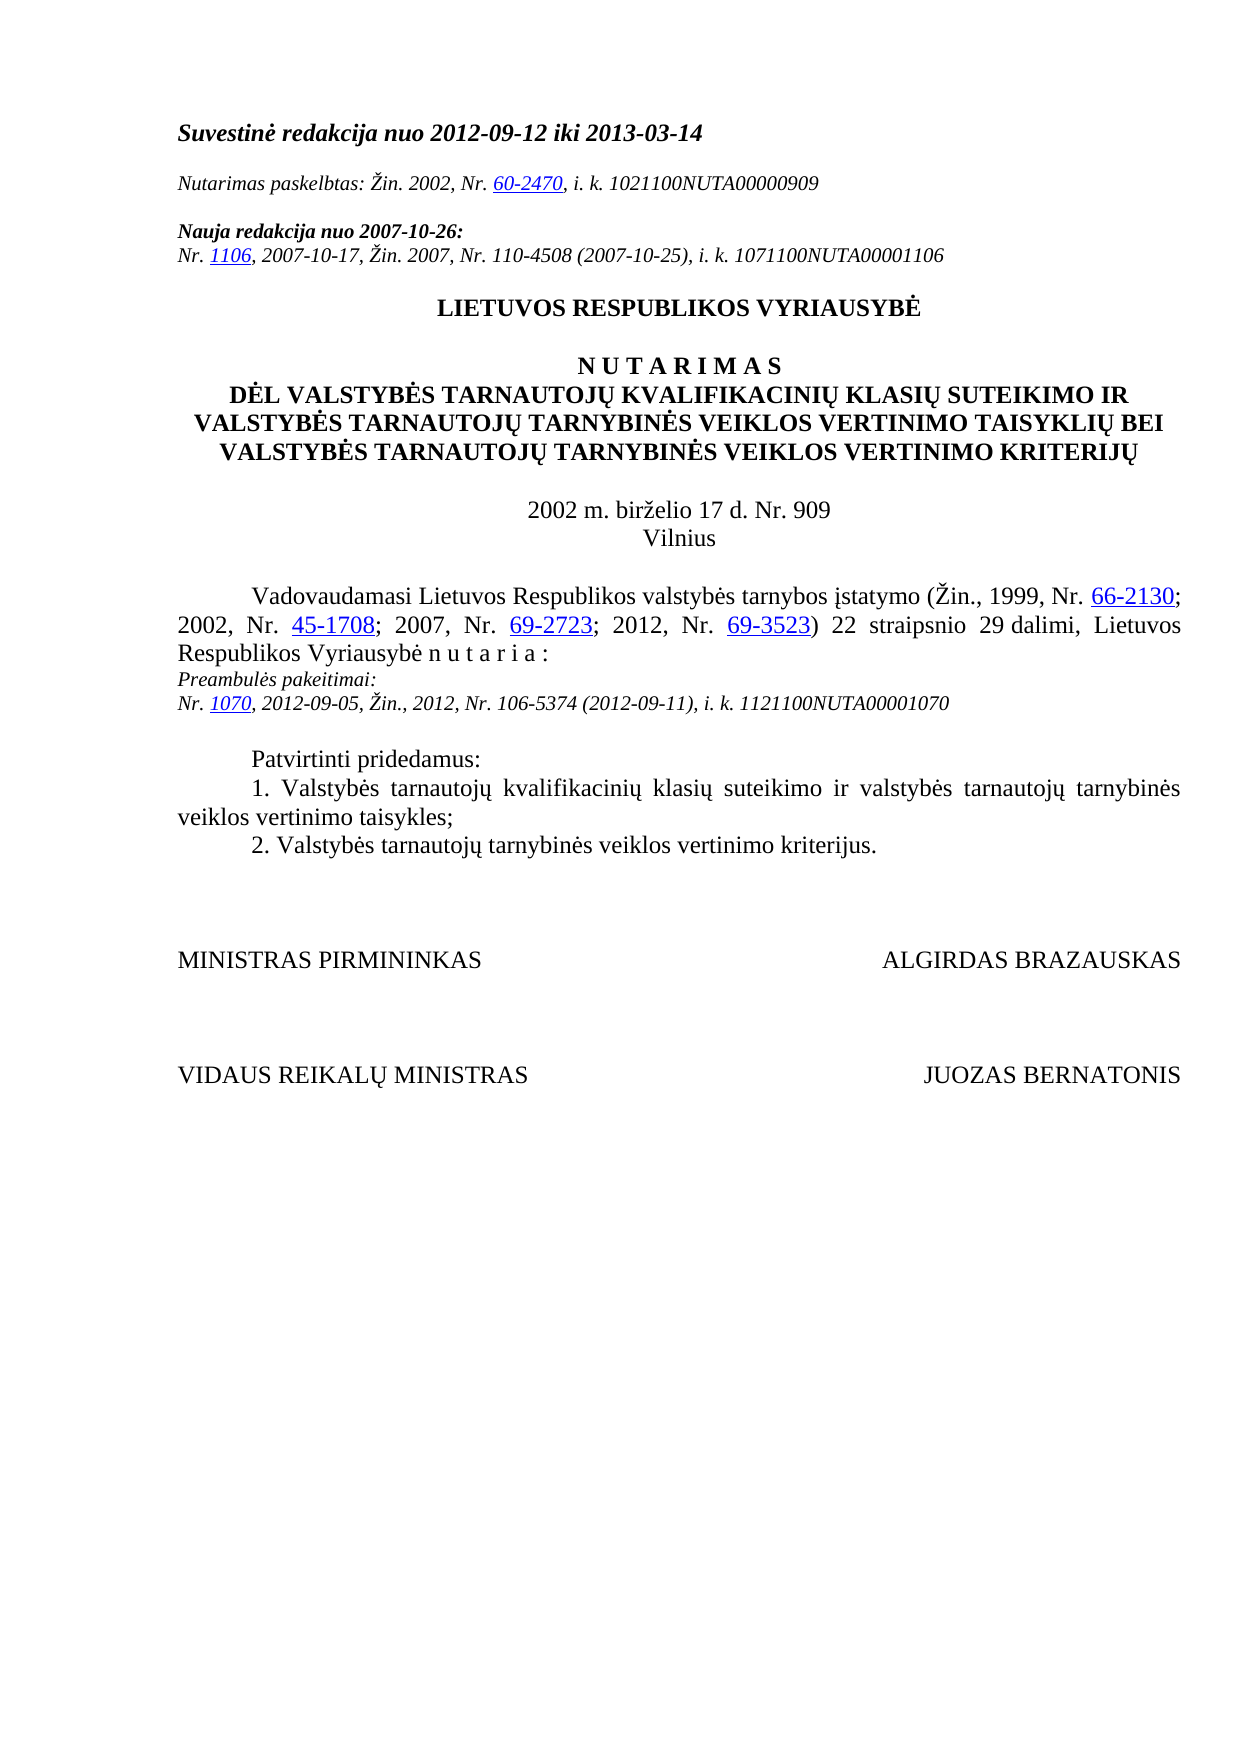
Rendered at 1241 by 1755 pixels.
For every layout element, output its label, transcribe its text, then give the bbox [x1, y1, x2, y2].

text MINISTRAS PIRMININKAS ALGIRDAS BRAZAUSKAS [177, 945, 1181, 974]
text dėl valstybės tarnautojų kvalifikacinių klasių suteikimo ir valstybės tarnautojų TARNYBINĖS VEIKLOS vertinimo taisyklių bei valstybės tarnautojų tarnybinės veiklos vertinimo kriterijų [177, 380, 1181, 466]
text Preambulės pakeitimai: [177, 667, 1181, 691]
text Nr. 1070, 2012-09-05, Žin., 2012, Nr. 106-5374 (2012-09-11), i. k. 1121100NUTA00001070 [177, 691, 1181, 715]
text 2002 m. birželio 17 d. Nr. 909 [177, 495, 1181, 523]
text Nutarimas paskelbtas: Žin. 2002, Nr. 60-2470, i. k. 1021100NUTA00000909 [177, 171, 1181, 195]
text Vadovaudamasi Lietuvos Respublikos valstybės tarnybos įstatymo (Žin., 1999, Nr. 66-2130; 2002, Nr. 45-1708; 2007, Nr. 69-2723; 2012, Nr. 69-3523) 22 straipsnio 29 dalimi, Lietuvos Respublikos Vyriausybė n u t a r i a : [177, 581, 1181, 667]
text 1. Valstybės tarnautojų kvalifikacinių klasių suteikimo ir valstybės tarnautojų tarnybinės veiklos vertinimo taisykles; [177, 773, 1181, 830]
text Patvirtinti pridedamus: [177, 744, 1181, 773]
text 2. Valstybės tarnautojų tarnybinės veiklos vertinimo kriterijus. [177, 830, 1181, 859]
text n u t a r i m a s [177, 351, 1181, 380]
text Suvestinė redakcija nuo 2012-09-12 iki 2013-03-14 [177, 118, 1181, 147]
text lietuvos respublikos vyriausybė [177, 293, 1181, 322]
text Vilnius [177, 523, 1181, 552]
text Nauja redakcija nuo 2007-10-26: [177, 219, 1181, 243]
text Nr. 1106, 2007-10-17, Žin. 2007, Nr. 110-4508 (2007-10-25), i. k. 1071100NUTA00001106 [177, 243, 1181, 267]
text VIDAUS REIKALŲ MINISTRAS JUOZAS BERNATONIS [177, 1060, 1181, 1089]
